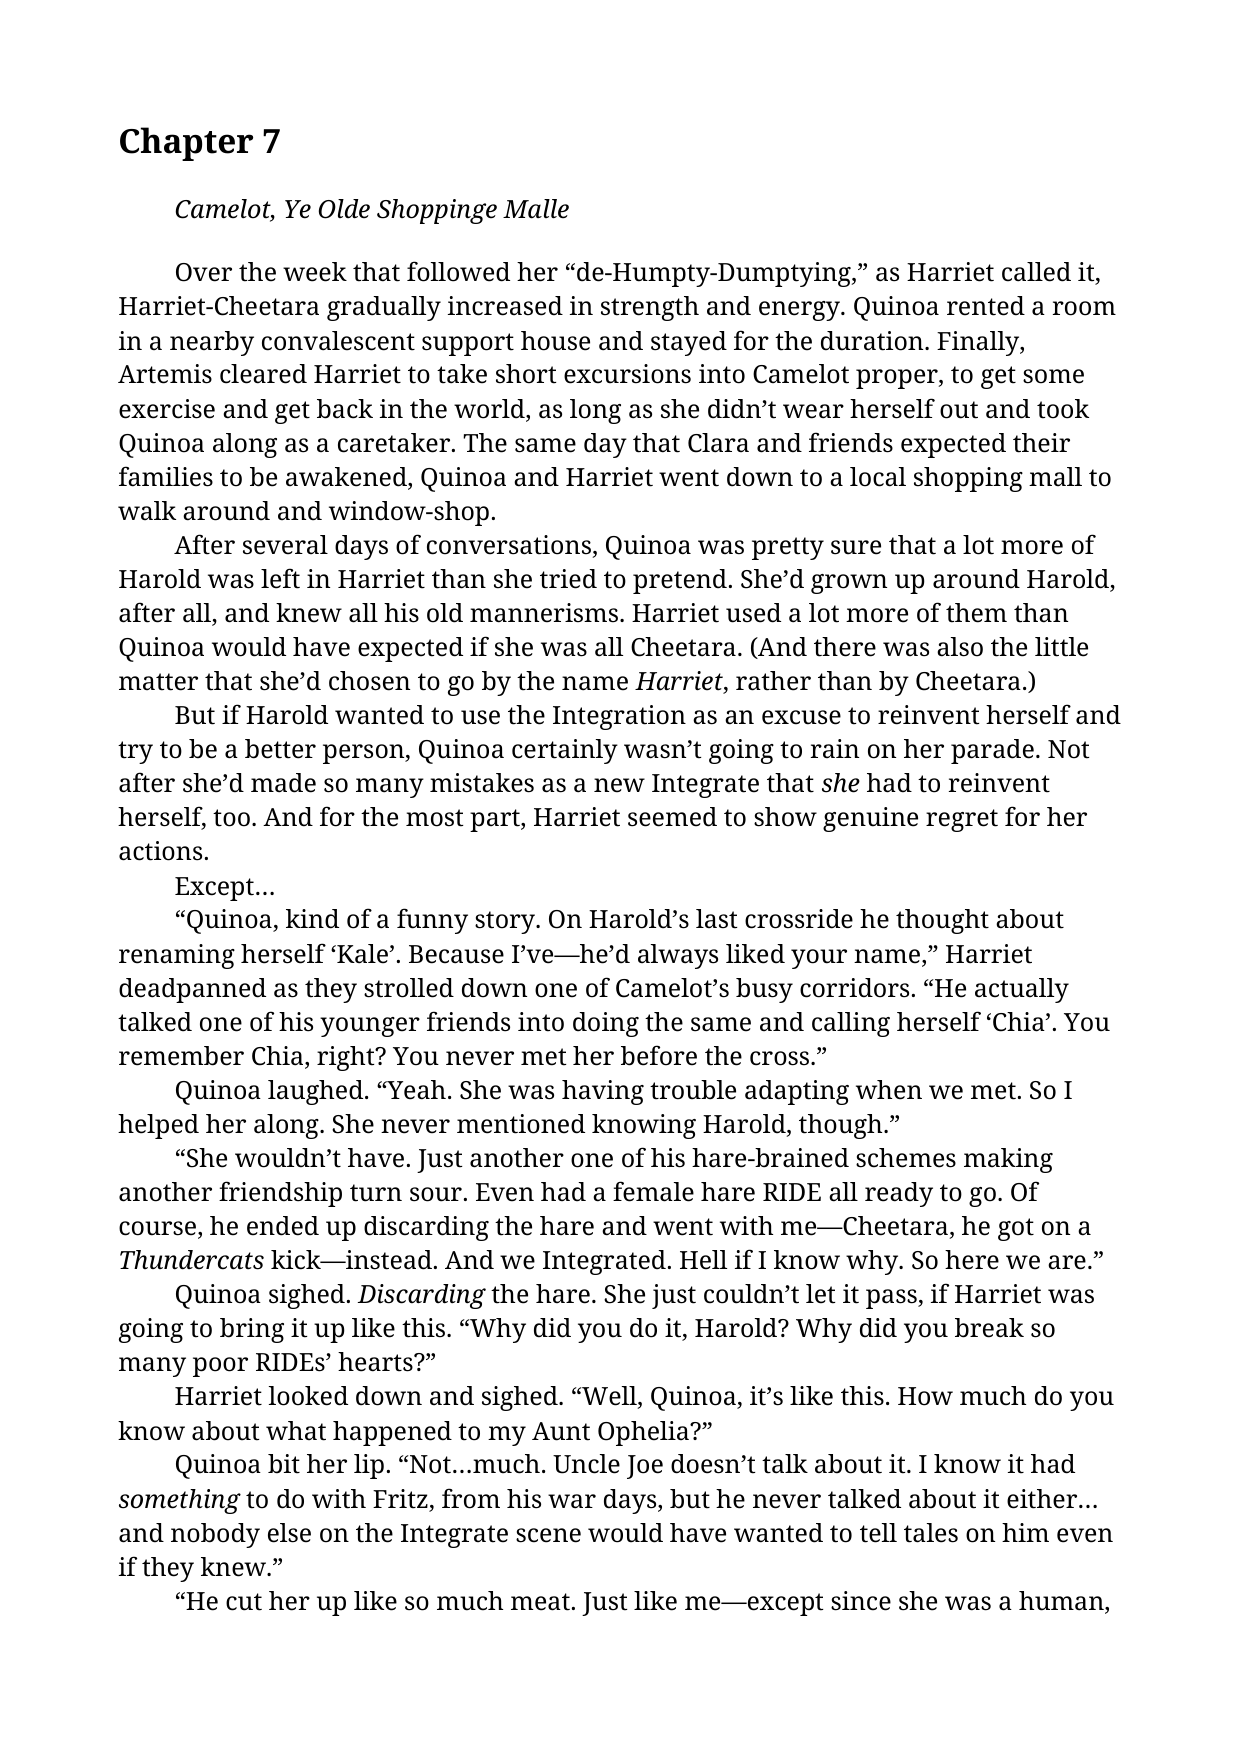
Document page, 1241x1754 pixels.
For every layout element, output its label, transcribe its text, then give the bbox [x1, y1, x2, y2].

text But if Harold wanted to use the Integration as an excuse to reinvent herself and try to be a better person, Quinoa certainly wasn’t going to rain on her parade. Not after she’d made so many mistakes as a new Integrate that she had to reinvent herself, too. And for the most part, Harriet seemed to show genuine regret for her actions. [118, 698, 1122, 868]
text “He cut her up like so much meat. Just like me—except since she was a human, [118, 1583, 1122, 1617]
text Chapter 7 [118, 118, 1122, 163]
text Harriet looked down and sighed. “Well, Quinoa, it’s like this. How much do you know about what happened to my Aunt Ophelia?” [118, 1379, 1122, 1447]
text Quinoa laughed. “Yeah. She was having trouble adapting when we met. So I helped her along. She never mentioned knowing Harold, though.” [118, 1072, 1122, 1141]
text “Quinoa, kind of a funny story. On Harold’s last crossride he thought about renaming herself ‘Kale’. Because I’ve—he’d always liked your name,” Harriet deadpanned as they strolled down one of Camelot’s busy corridors. “He actually talked one of his younger friends into doing the same and calling herself ‘Chia’. You remember Chia, right? You never met her before the cross.” [118, 902, 1122, 1072]
text Quinoa bit her lip. “Not…much. Uncle Joe doesn’t talk about it. I know it had something to do with Fritz, from his war days, but he never talked about it either…and nobody else on the Integrate scene would have wanted to tell tales on him even if they knew.” [118, 1447, 1122, 1583]
text “She wouldn’t have. Just another one of his hare-brained schemes making another friendship turn sour. Even had a female hare RIDE all ready to go. Of course, he ended up discarding the hare and went with me—Cheetara, he got on a Thundercats kick—instead. And we Integrated. Hell if I know why. So here we are.” [118, 1141, 1122, 1277]
text After several days of conversations, Quinoa was pretty sure that a lot more of Harold was left in Harriet than she tried to pretend. She’d grown up around Harold, after all, and knew all his old mannerisms. Harriet used a lot more of them than Quinoa would have expected if she was all Cheetara. (And there was also the little matter that she’d chosen to go by the name Harriet, rather than by Cheetara.) [118, 527, 1122, 698]
text Quinoa sighed. Discarding the hare. She just couldn’t let it pass, if Harriet was going to bring it up like this. “Why did you do it, Harold? Why did you break so many poor RIDEs’ hearts?” [118, 1277, 1122, 1379]
text Camelot, Ye Olde Shoppinge Malle [118, 192, 1122, 226]
text Except… [118, 868, 1122, 902]
text Over the week that followed her “de-Humpty-Dumptying,” as Harriet called it, Harriet-Cheetara gradually increased in strength and energy. Quinoa rented a room in a nearby convalescent support house and stayed for the duration. Finally, Artemis cleared Harriet to take short excursions into Camelot proper, to get some exercise and get back in the world, as long as she didn’t wear herself out and took Quinoa along as a caretaker. The same day that Clara and friends expected their families to be awakened, Quinoa and Harriet went down to a local shopping mall to walk around and window-shop. [118, 255, 1122, 527]
